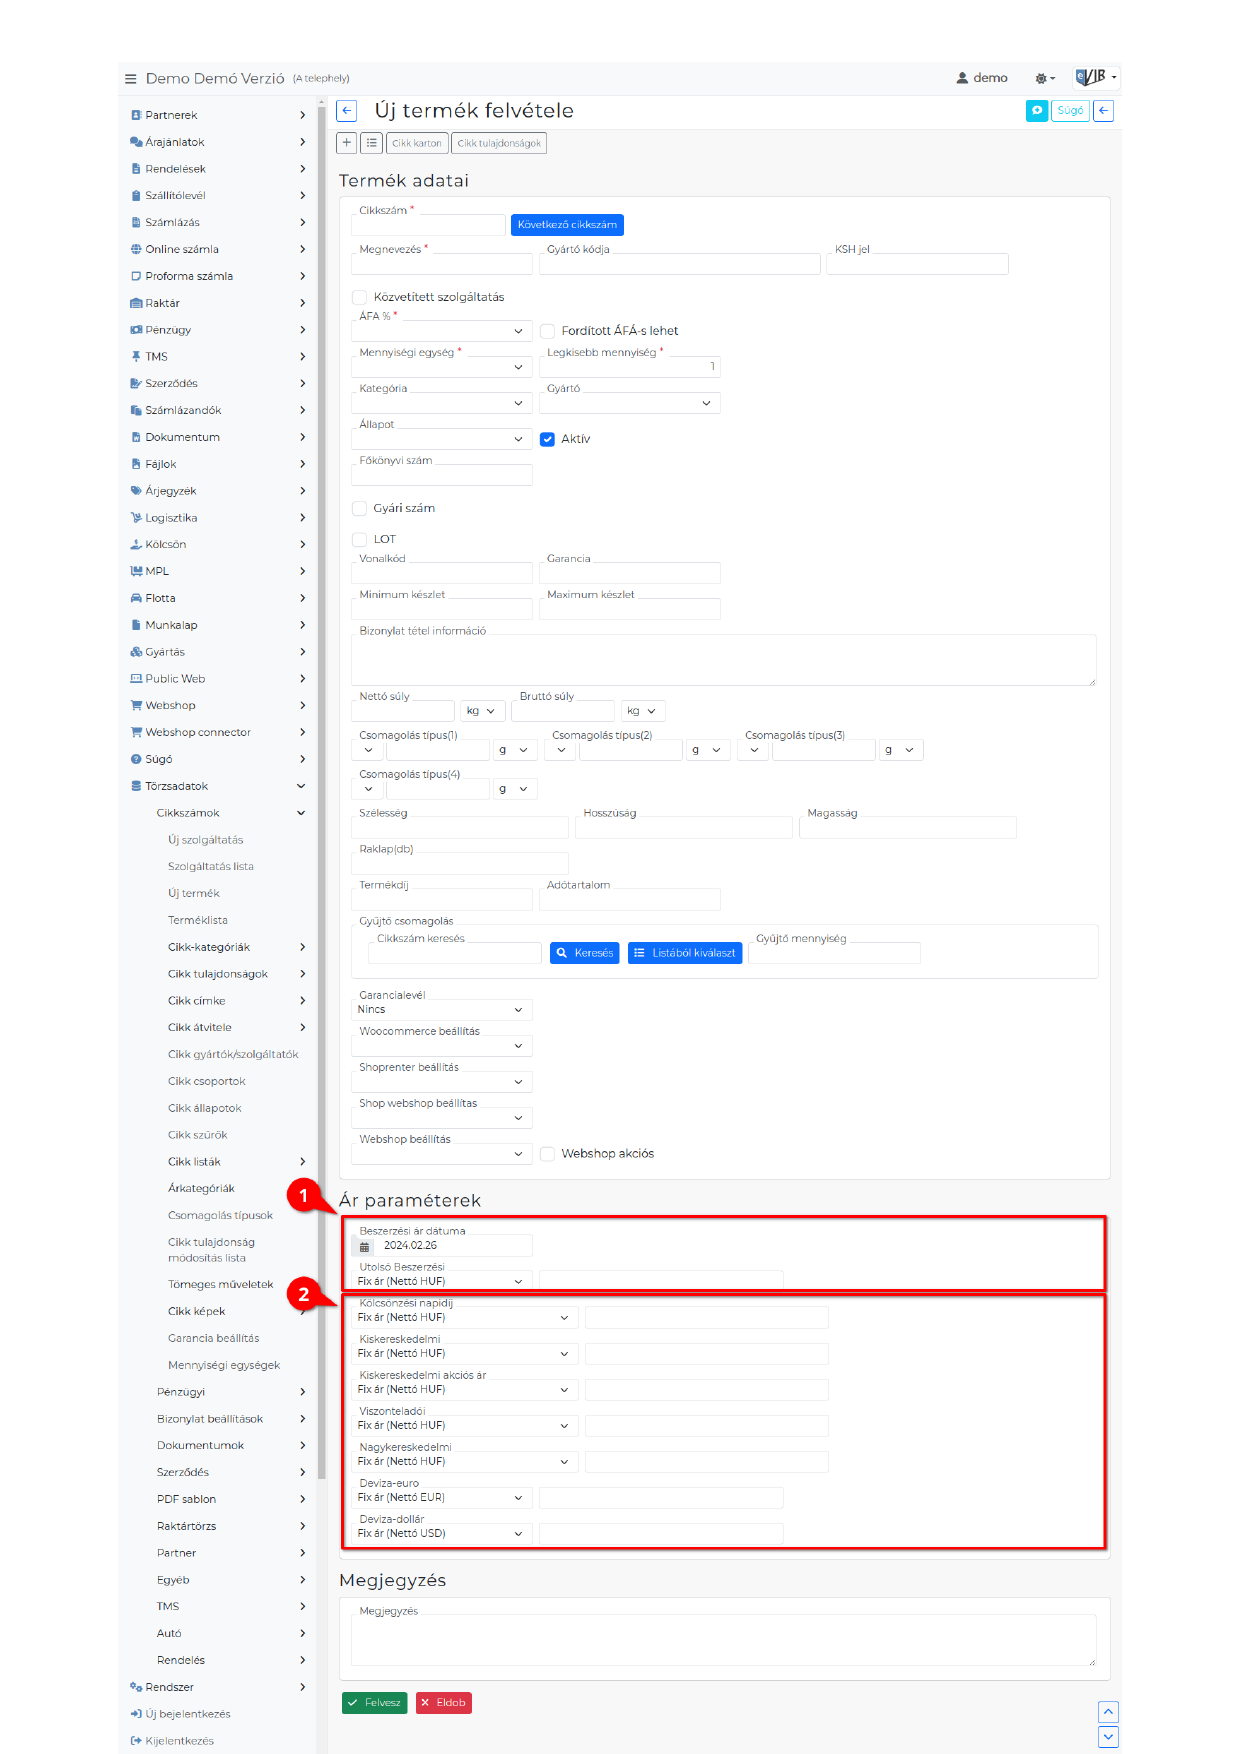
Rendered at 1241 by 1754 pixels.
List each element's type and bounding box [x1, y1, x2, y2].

picture [118, 62, 1123, 1754]
